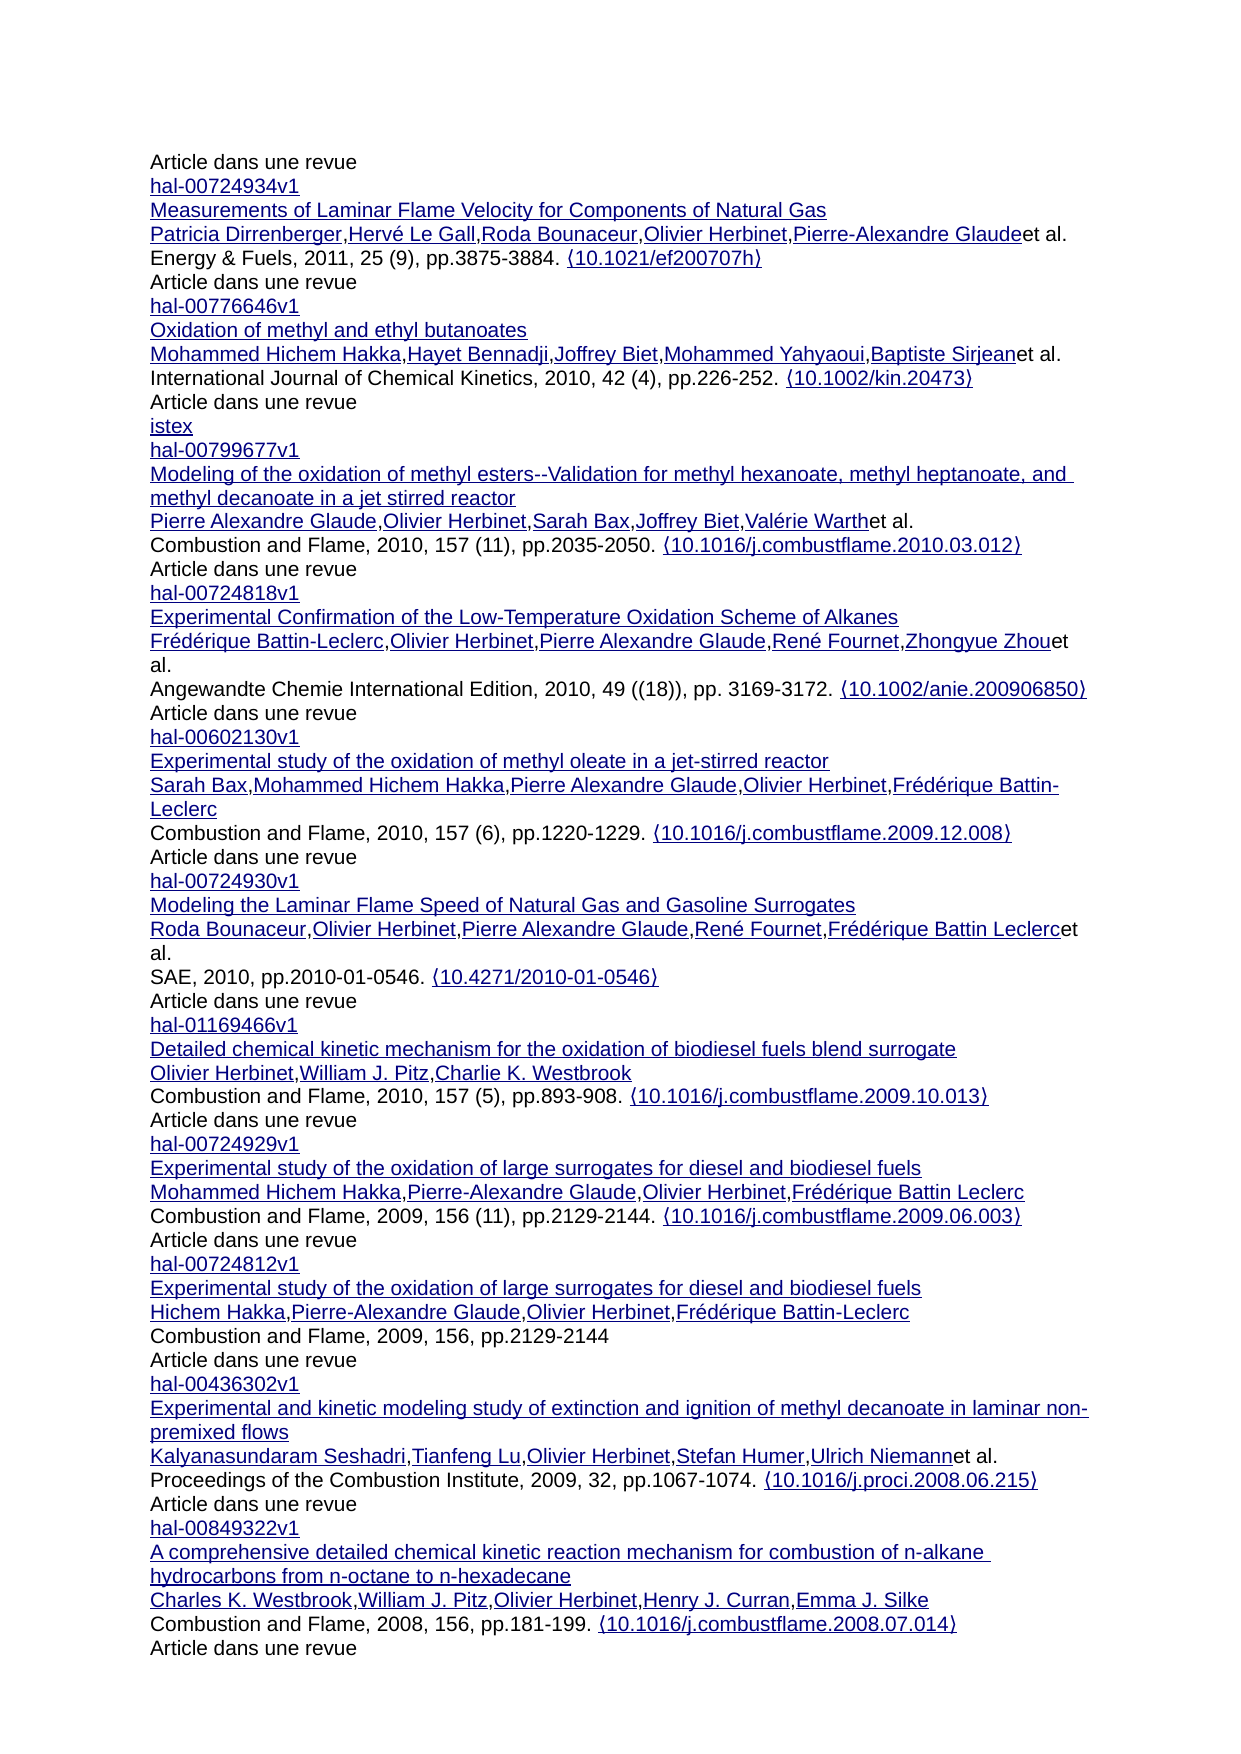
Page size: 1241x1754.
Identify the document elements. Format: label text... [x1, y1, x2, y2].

table_cell Article dans une revue hal-00724934v1 [150, 150, 1090, 198]
table_cell Modeling the Laminar Flame Speed of Natural Gas and Gasoline Surrogates Roda Bounaceur,Olivier Herbinet,Pierre Alexandre Glaude,René Fournet,Frédérique Battin Leclercet al. SAE, 2010, pp.2010-01-0546. ⟨10.4271/2010-01-0546⟩ Article dans une revue hal-01169466v1 [150, 893, 1090, 1036]
table_cell Experimental and kinetic modeling study of extinction and ignition of methyl decanoate in laminar non-premixed flows Kalyanasundaram Seshadri,Tianfeng Lu,Olivier Herbinet,Stefan Humer,Ulrich Niemannet al. Proceedings of the Combustion Institute, 2009, 32, pp.1067-1074. ⟨10.1016/j.proci.2008.06.215⟩ Article dans une revue hal-00849322v1 [150, 1396, 1090, 1539]
table_cell A comprehensive detailed chemical kinetic reaction mechanism for combustion of n-alkane hydrocarbons from n-octane to n-hexadecane Charles K. Westbrook,William J. Pitz,Olivier Herbinet,Henry J. Curran,Emma J. Silke Combustion and Flame, 2008, 156, pp.181-199. ⟨10.1016/j.combustflame.2008.07.014⟩ Article dans une revue [150, 1540, 1090, 1659]
table_cell Experimental study of the oxidation of large surrogates for diesel and biodiesel fuels Mohammed Hichem Hakka,Pierre-Alexandre Glaude,Olivier Herbinet,Frédérique Battin Leclerc Combustion and Flame, 2009, 156 (11), pp.2129-2144. ⟨10.1016/j.combustflame.2009.06.003⟩ Article dans une revue hal-00724812v1 [150, 1156, 1090, 1276]
table_cell Experimental study of the oxidation of large surrogates for diesel and biodiesel fuels Hichem Hakka,Pierre-Alexandre Glaude,Olivier Herbinet,Frédérique Battin-Leclerc Combustion and Flame, 2009, 156, pp.2129-2144 Article dans une revue hal-00436302v1 [150, 1276, 1090, 1396]
table_cell Oxidation of methyl and ethyl butanoates Mohammed Hichem Hakka,Hayet Bennadji,Joffrey Biet,Mohammed Yahyaoui,Baptiste Sirjeanet al. International Journal of Chemical Kinetics, 2010, 42 (4), pp.226-252. ⟨10.1002/kin.20473⟩ Article dans une revue istex hal-00799677v1 [150, 318, 1090, 461]
table_cell Experimental Confirmation of the Low-Temperature Oxidation Scheme of Alkanes Frédérique Battin-Leclerc,Olivier Herbinet,Pierre Alexandre Glaude,René Fournet,Zhongyue Zhouet al. Angewandte Chemie International Edition, 2010, 49 ((18)), pp. 3169-3172. ⟨10.1002/anie.200906850⟩ Article dans une revue hal-00602130v1 [150, 605, 1090, 749]
table_cell Detailed chemical kinetic mechanism for the oxidation of biodiesel fuels blend surrogate Olivier Herbinet,William J. Pitz,Charlie K. Westbrook Combustion and Flame, 2010, 157 (5), pp.893-908. ⟨10.1016/j.combustflame.2009.10.013⟩ Article dans une revue hal-00724929v1 [150, 1036, 1090, 1156]
table_cell Modeling of the oxidation of methyl esters--Validation for methyl hexanoate, methyl heptanoate, and methyl decanoate in a jet stirred reactor Pierre Alexandre Glaude,Olivier Herbinet,Sarah Bax,Joffrey Biet,Valérie Warthet al. Combustion and Flame, 2010, 157 (11), pp.2035-2050. ⟨10.1016/j.combustflame.2010.03.012⟩ Article dans une revue hal-00724818v1 [150, 461, 1090, 605]
table_cell Experimental study of the oxidation of methyl oleate in a jet-stirred reactor Sarah Bax,Mohammed Hichem Hakka,Pierre Alexandre Glaude,Olivier Herbinet,Frédérique Battin-Leclerc Combustion and Flame, 2010, 157 (6), pp.1220-1229. ⟨10.1016/j.combustflame.2009.12.008⟩ Article dans une revue hal-00724930v1 [150, 749, 1090, 893]
table_cell Measurements of Laminar Flame Velocity for Components of Natural Gas Patricia Dirrenberger,Hervé Le Gall,Roda Bounaceur,Olivier Herbinet,Pierre-Alexandre Glaudeet al. Energy & Fuels, 2011, 25 (9), pp.3875-3884. ⟨10.1021/ef200707h⟩ Article dans une revue hal-00776646v1 [150, 198, 1090, 318]
